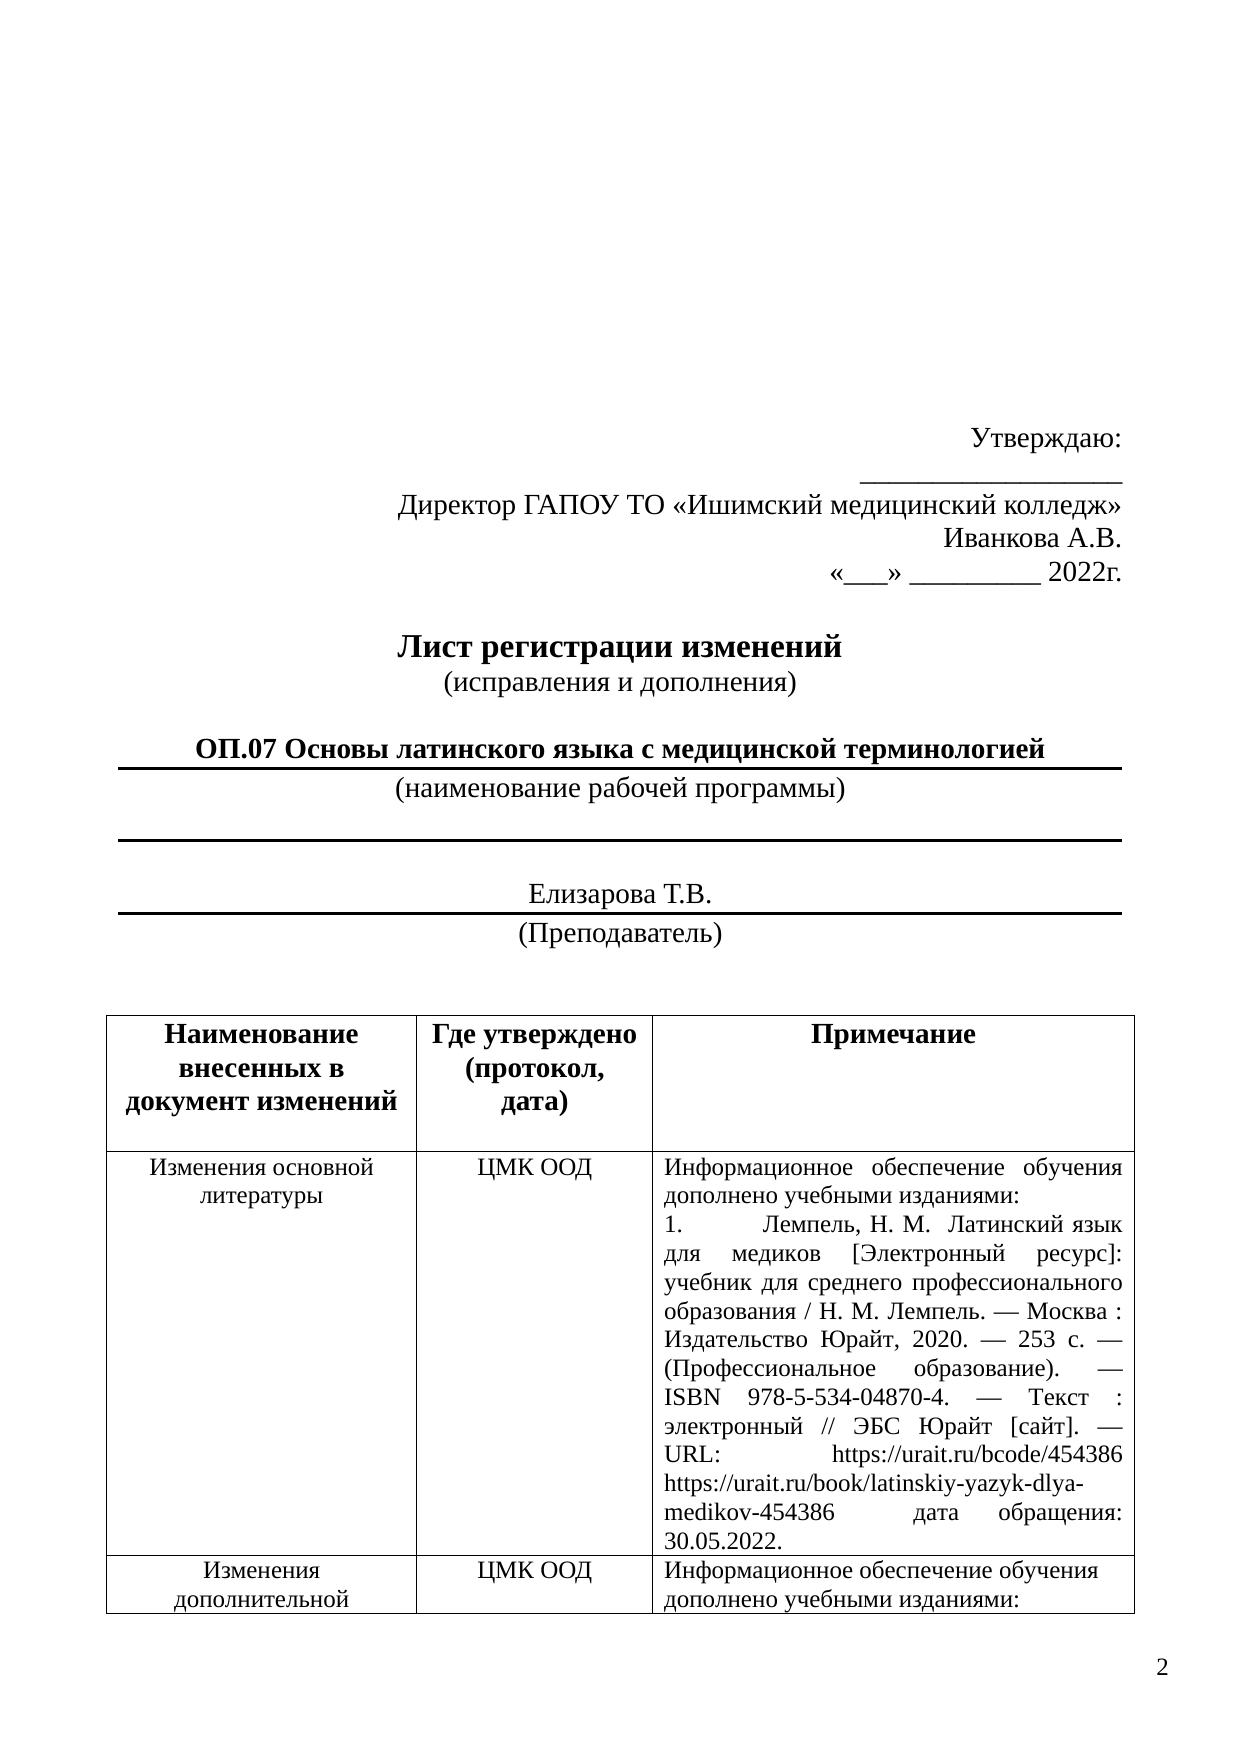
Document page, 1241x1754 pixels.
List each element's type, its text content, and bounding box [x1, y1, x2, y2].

text «___» _________ 2022г. [118, 554, 1122, 588]
table_cell Информационное обеспечение обучения дополнено учебными изданиями: [653, 1556, 1134, 1613]
text (исправления и дополнения) [118, 664, 1122, 698]
table_cell ЦМК ООД [417, 1556, 652, 1613]
text __________________ [118, 453, 1122, 487]
text (Преподаватель) [118, 915, 1122, 948]
table_header Примечание [653, 1016, 1134, 1151]
text Иванкова А.В. [118, 521, 1122, 554]
table_header Наименование внесенных в документ изменений [107, 1016, 416, 1151]
text (наименование рабочей программы) [118, 770, 1122, 804]
table_cell ЦМК ООД [417, 1152, 652, 1554]
table_cell Изменения основной литературы [107, 1152, 416, 1554]
table_cell Изменения дополнительной [107, 1556, 416, 1613]
text ОП.07 Основы латинского языка с медицинской терминологией [118, 731, 1122, 767]
text Утверждаю: [118, 420, 1122, 453]
text Лист регистрации изменений [118, 626, 1122, 664]
text Елизарова Т.В. [118, 876, 1122, 912]
table_header Где утверждено (протокол, дата) [417, 1016, 652, 1151]
text Директор ГАПОУ ТО «Ишимский медицинский колледж» [118, 487, 1122, 521]
